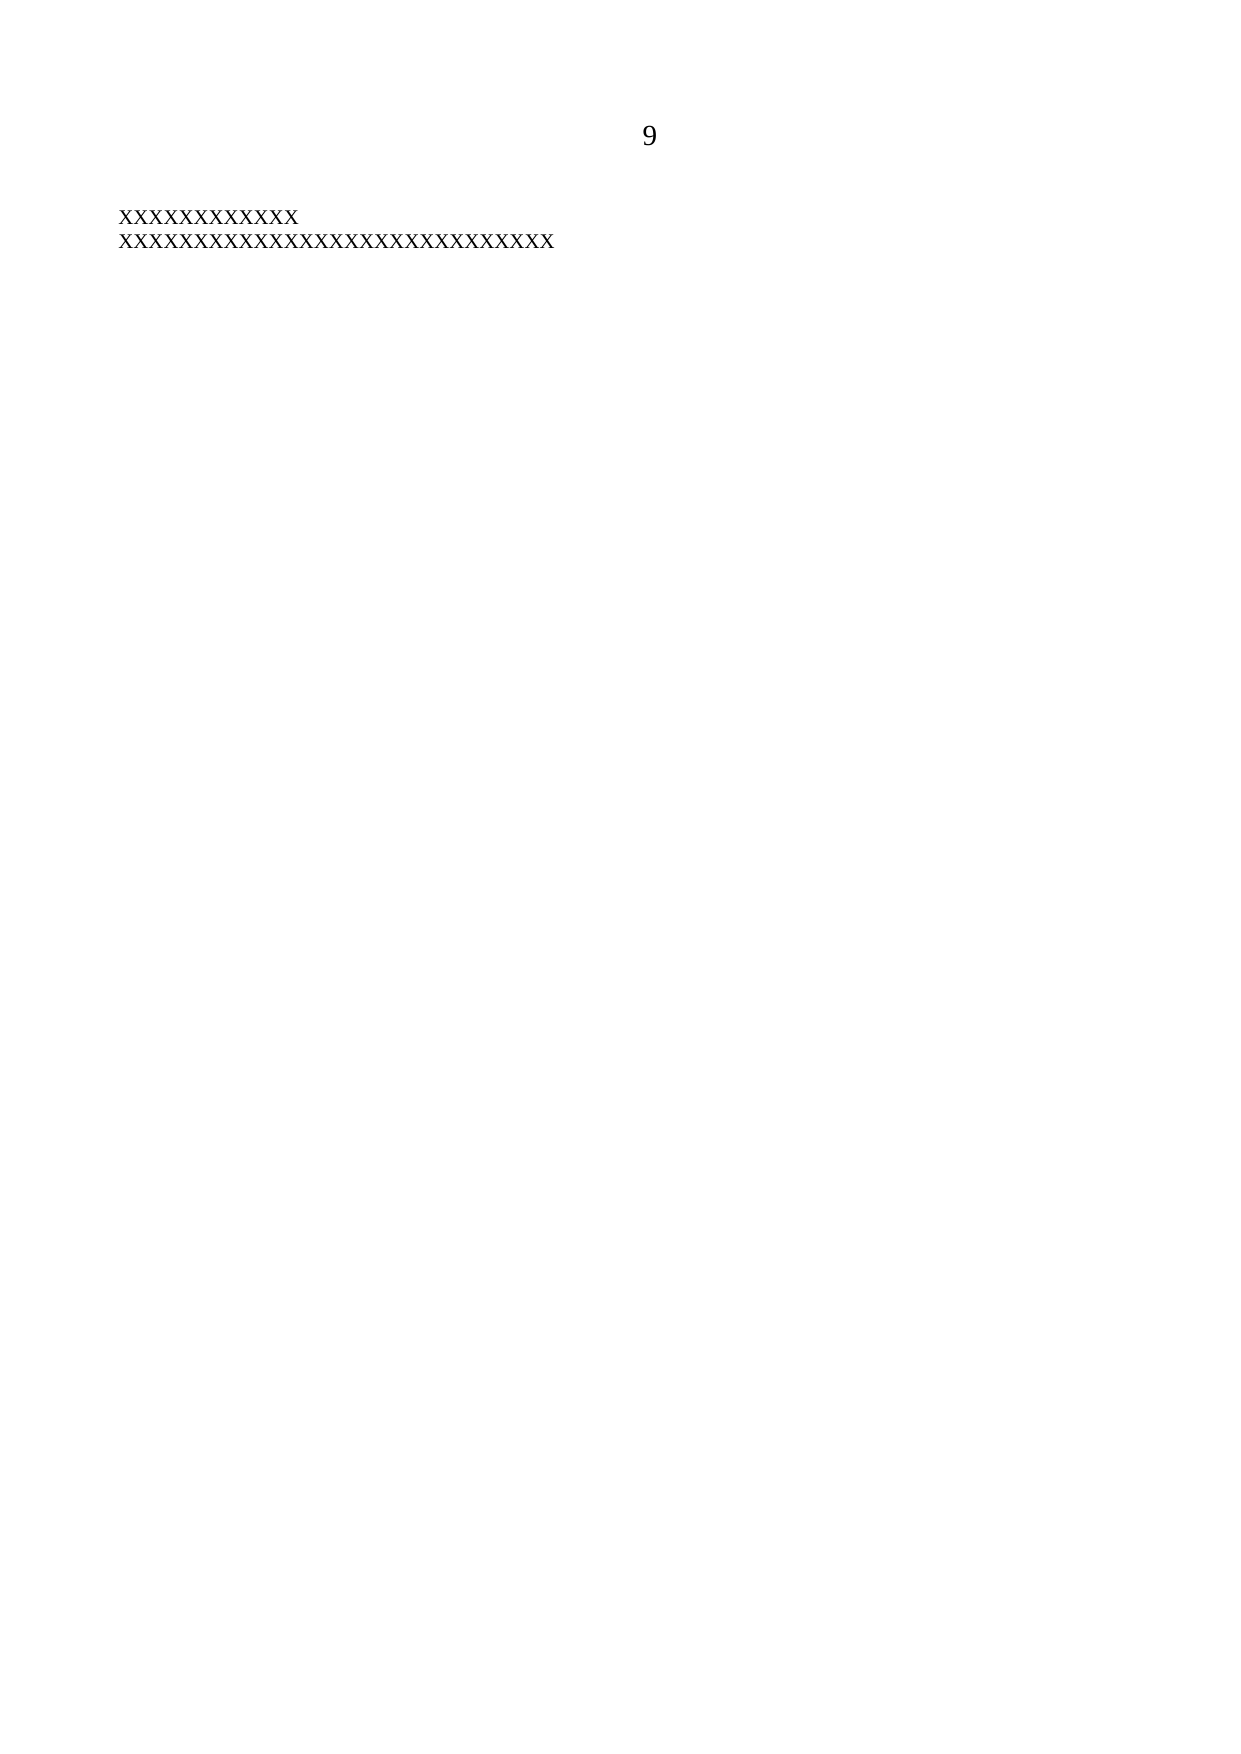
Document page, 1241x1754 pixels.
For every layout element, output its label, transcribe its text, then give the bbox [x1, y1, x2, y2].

text XXXXXXXXXXXXXXXXXXXXXXXXXXXXX [118, 229, 1181, 253]
text XXXXXXXXXXXX [118, 205, 1181, 229]
